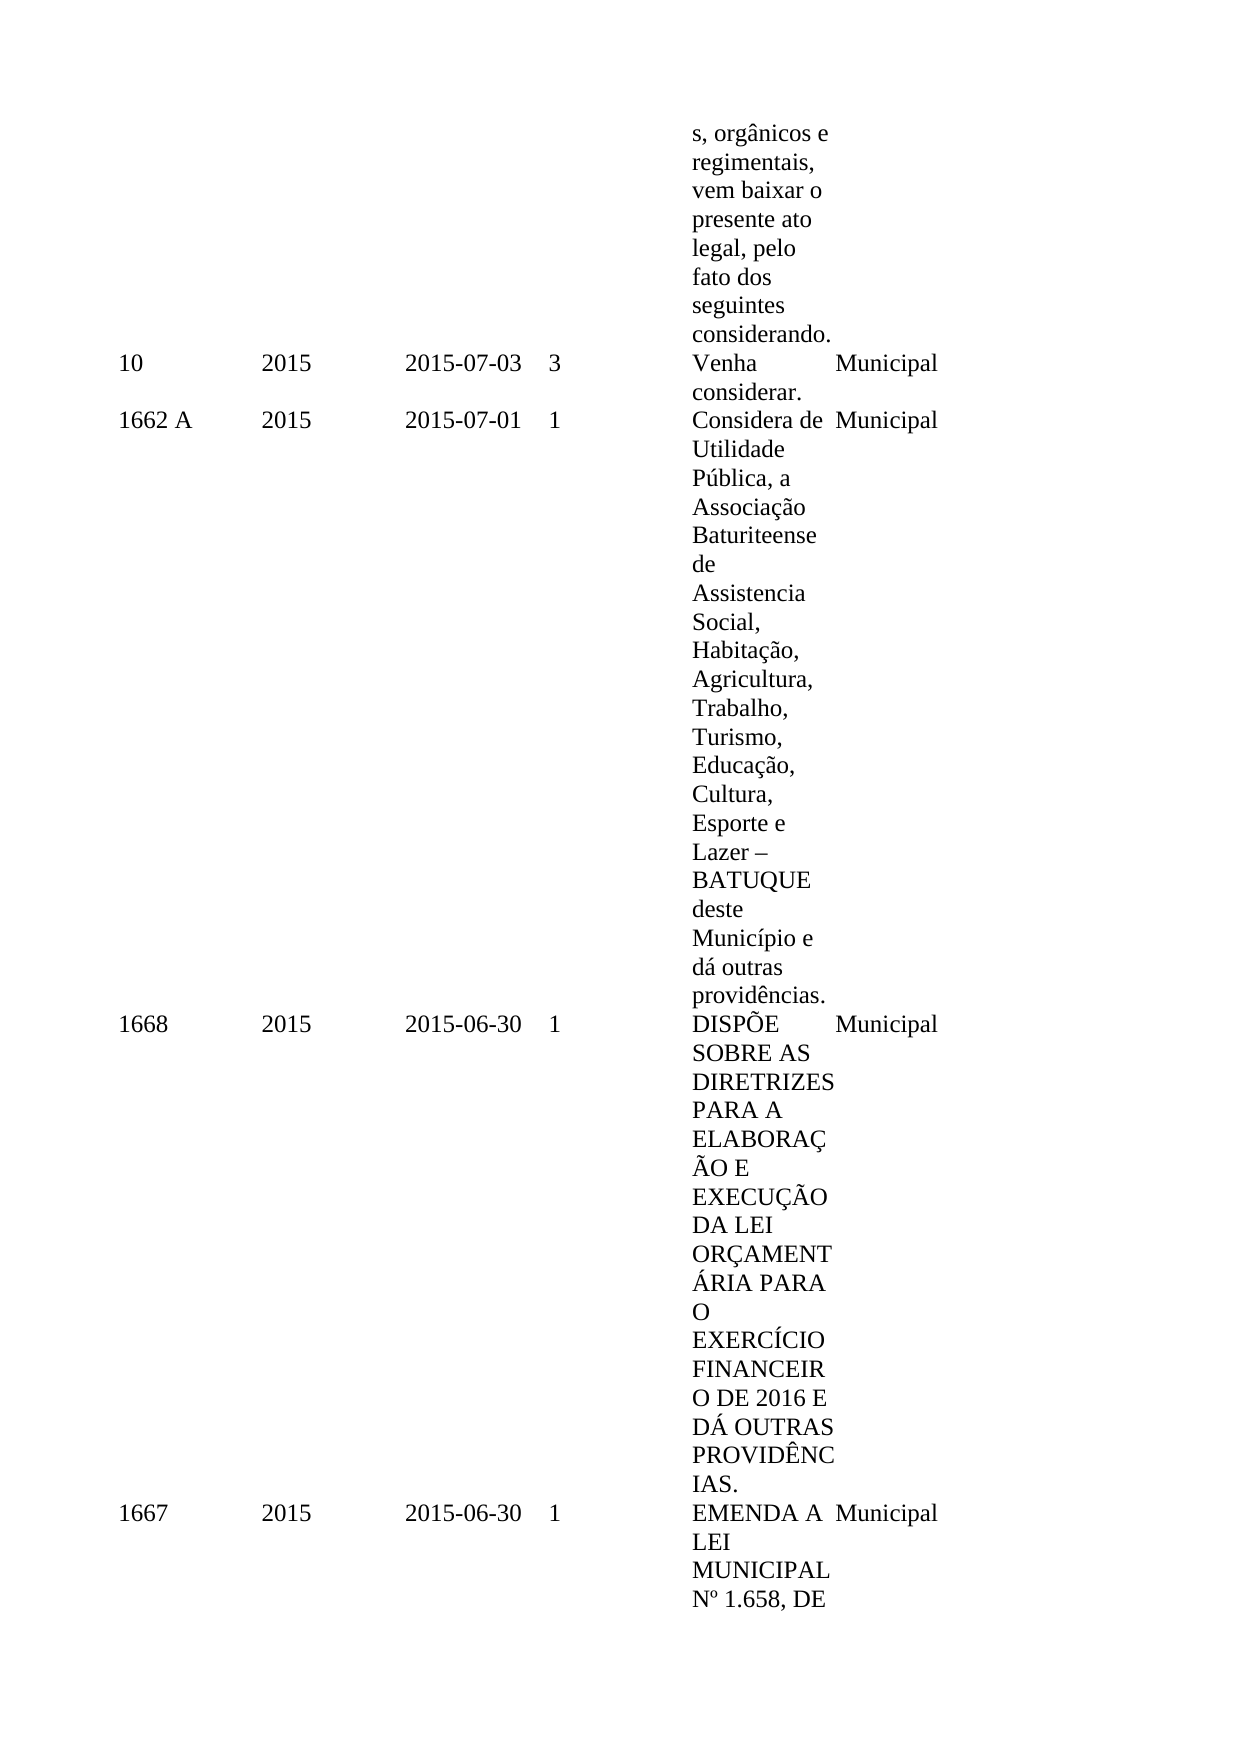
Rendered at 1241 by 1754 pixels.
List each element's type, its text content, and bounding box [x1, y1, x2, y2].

table_cell [979, 1498, 1122, 1613]
table_cell 2015 [261, 1009, 405, 1498]
table_cell [548, 118, 692, 348]
table_cell [979, 1009, 1122, 1498]
table_cell [979, 118, 1122, 348]
table_cell 3 [548, 348, 692, 406]
table_cell 2015 [261, 348, 405, 406]
table_cell 1668 [118, 1009, 261, 1498]
table_cell Municipal [835, 1009, 979, 1498]
table_cell [118, 118, 261, 348]
table_cell 10 [118, 348, 261, 406]
table_cell [405, 118, 548, 348]
table_cell s, orgânicos e regimentais, vem baixar o presente ato legal, pelo fato dos seguintes considerando. [692, 118, 835, 348]
table_cell 1 [548, 1009, 692, 1498]
table_cell 1667 [118, 1498, 261, 1613]
table_cell 1662 A [118, 406, 261, 1009]
table_cell Municipal [835, 348, 979, 406]
table_cell Municipal [835, 1498, 979, 1613]
table_cell [835, 118, 979, 348]
table_cell EMENDA A LEI MUNICIPAL Nº 1.658, DE [692, 1498, 835, 1613]
table_cell 2015 [261, 1498, 405, 1613]
table_cell 1 [548, 406, 692, 1009]
table_cell Venha considerar. [692, 348, 835, 406]
table_cell 2015 [261, 406, 405, 1009]
table_cell [261, 118, 405, 348]
table_cell 2015-06-30 [405, 1009, 548, 1498]
table_cell [979, 406, 1122, 1009]
table_cell 2015-06-30 [405, 1498, 548, 1613]
table_cell 1 [548, 1498, 692, 1613]
table_cell Municipal [835, 406, 979, 1009]
table_cell Considera de Utilidade Pública, a Associação Baturiteense de Assistencia Social, Habitação, Agricultura, Trabalho, Turismo, Educação, Cultura, Esporte e Lazer – BATUQUE deste Município e dá outras providências. [692, 406, 835, 1009]
table_cell DISPÕE SOBRE AS DIRETRIZES PARA A ELABORAÇÃO E EXECUÇÃO DA LEI ORÇAMENTÁRIA PARA O EXERCÍCIO FINANCEIRO DE 2016 E DÁ OUTRAS PROVIDÊNCIAS. [692, 1009, 835, 1498]
table_cell [979, 348, 1122, 406]
table_cell 2015-07-03 [405, 348, 548, 406]
table_cell 2015-07-01 [405, 406, 548, 1009]
